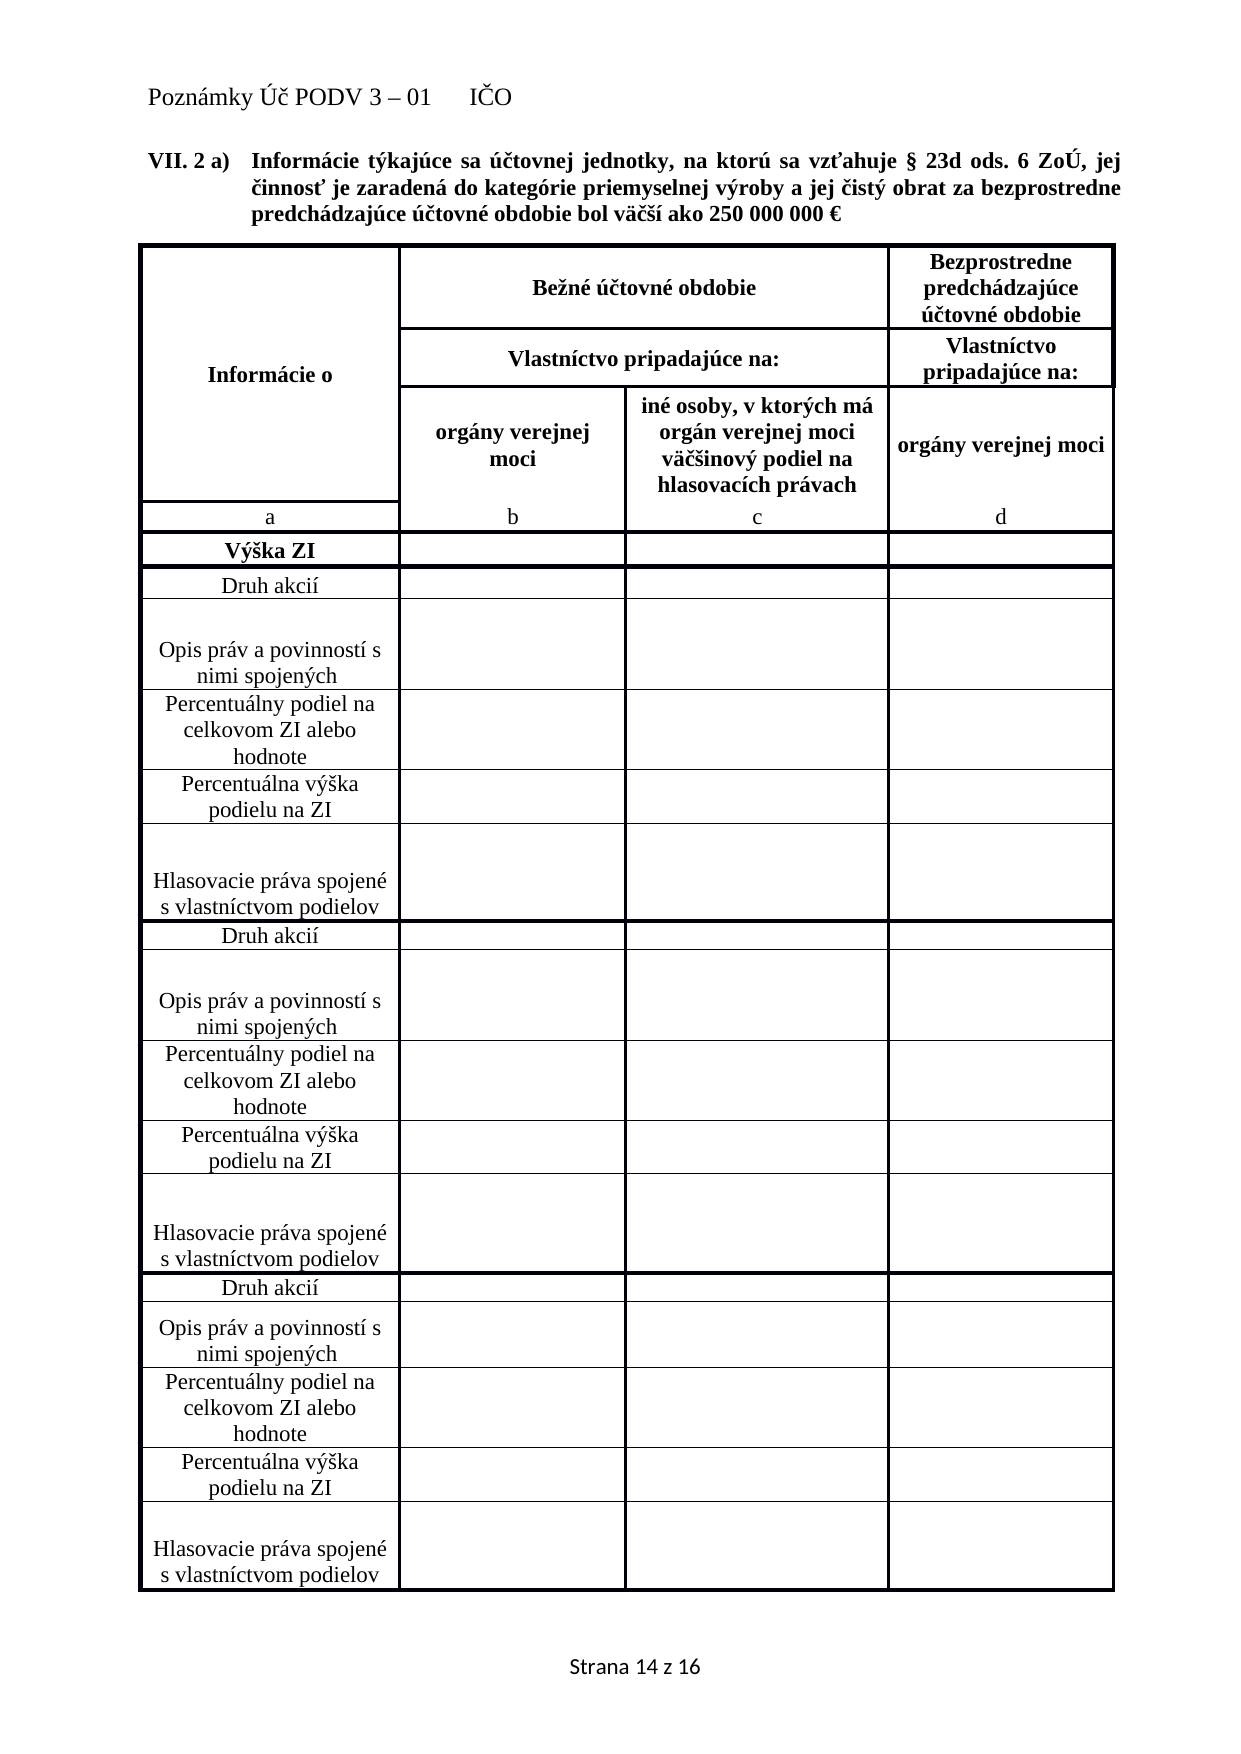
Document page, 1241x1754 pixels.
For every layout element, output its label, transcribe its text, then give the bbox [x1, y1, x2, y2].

table_cell [627, 1448, 887, 1501]
table_cell Percentuálny podiel na celkovom ZI alebo hodnote [143, 690, 398, 769]
table_cell Percentuálna výška podielu na ZI [143, 770, 398, 823]
table_cell [401, 1275, 624, 1301]
table_cell [401, 770, 624, 823]
table_cell [627, 1502, 887, 1587]
table_cell d [890, 500, 1112, 529]
table_cell [401, 1302, 624, 1367]
table_cell Percentuálny podiel na celkovom ZI alebo hodnote [143, 1368, 398, 1447]
table_cell Hlasovacie práva spojené s vlastníctvom podielov [143, 1174, 398, 1271]
table_cell [401, 824, 624, 919]
table_cell [401, 690, 624, 769]
table_cell b [401, 500, 624, 529]
table_header Bezprostredne predchádzajúce účtovné obdobie [890, 248, 1111, 327]
table_cell Opis práv a povinností s nimi spojených [143, 950, 398, 1039]
table_cell iné osoby, v ktorých má orgán verejnej moci väčšinový podiel na hlasovacích právach [627, 388, 887, 500]
table_cell [890, 569, 1112, 598]
table_cell [890, 950, 1112, 1039]
table_cell [627, 1302, 887, 1367]
table_cell [401, 534, 624, 564]
table_cell [401, 1041, 624, 1119]
table_cell [627, 950, 887, 1039]
table_cell Percentuálna výška podielu na ZI [143, 1448, 398, 1501]
table_cell [627, 1121, 887, 1173]
table_cell [627, 690, 887, 769]
table_cell [401, 1448, 624, 1501]
table_cell orgány verejnej moci [401, 388, 624, 500]
table_cell [627, 599, 887, 689]
table_cell [401, 923, 624, 949]
table_cell [890, 1502, 1112, 1587]
table_cell [627, 923, 887, 949]
table_cell [401, 1121, 624, 1173]
table_cell [627, 1275, 887, 1301]
table_cell [890, 1041, 1112, 1119]
table_cell [401, 950, 624, 1039]
table_cell Opis práv a povinností s nimi spojených [143, 1302, 398, 1367]
table_cell Hlasovacie práva spojené s vlastníctvom podielov [143, 1502, 398, 1587]
table_cell c [627, 500, 887, 529]
table_cell Druh akcií [143, 1275, 398, 1301]
text VII. 2 a) Informácie týkajúce sa účtovnej jednotky, na ktorú sa vzťahuje § 23d ods. 6 ZoÚ, jej činnosť je zaradená do kategórie priemyselnej výroby a jej čistý obrat za bezprostredne predchádzajúce účtovné obdobie bol väčší ako 250 000 000 € [148, 148, 1122, 227]
table_cell [890, 770, 1112, 823]
table_header Informácie o [143, 248, 398, 500]
table_cell [401, 599, 624, 689]
table_cell Druh akcií [143, 569, 398, 598]
table_cell Vlastníctvo pripadajúce na: [401, 330, 887, 384]
table_header Bežné účtovné obdobie [401, 248, 887, 327]
table_cell [401, 1174, 624, 1271]
table_cell [890, 1174, 1112, 1271]
table_cell [627, 1174, 887, 1271]
table_cell [890, 1448, 1112, 1501]
table_cell Percentuálny podiel na celkovom ZI alebo hodnote [143, 1041, 398, 1119]
table_cell [890, 1121, 1112, 1173]
table_cell [627, 770, 887, 823]
table_cell [890, 599, 1112, 689]
table_cell Opis práv a povinností s nimi spojených [143, 599, 398, 689]
table_cell [627, 534, 887, 564]
table_cell [401, 1368, 624, 1447]
table_cell [890, 824, 1112, 919]
table_cell [627, 1368, 887, 1447]
table_cell [627, 569, 887, 598]
table_cell Percentuálna výška podielu na ZI [143, 1121, 398, 1173]
table_cell [627, 1041, 887, 1119]
table_cell [890, 534, 1112, 564]
table_cell Hlasovacie práva spojené s vlastníctvom podielov [143, 824, 398, 919]
table_cell [890, 690, 1112, 769]
table_cell Druh akcií [143, 923, 398, 949]
table_cell a [143, 503, 398, 529]
table_cell Vlastníctvo pripadajúce na: [890, 330, 1111, 384]
table_cell orgány verejnej moci [890, 388, 1112, 500]
table_cell [401, 1502, 624, 1587]
table_cell [890, 1302, 1112, 1367]
table_cell [627, 824, 887, 919]
table_cell [401, 569, 624, 598]
table_cell Výška ZI [143, 534, 398, 564]
table_cell [890, 923, 1112, 949]
table_cell [890, 1275, 1112, 1301]
table_cell [890, 1368, 1112, 1447]
